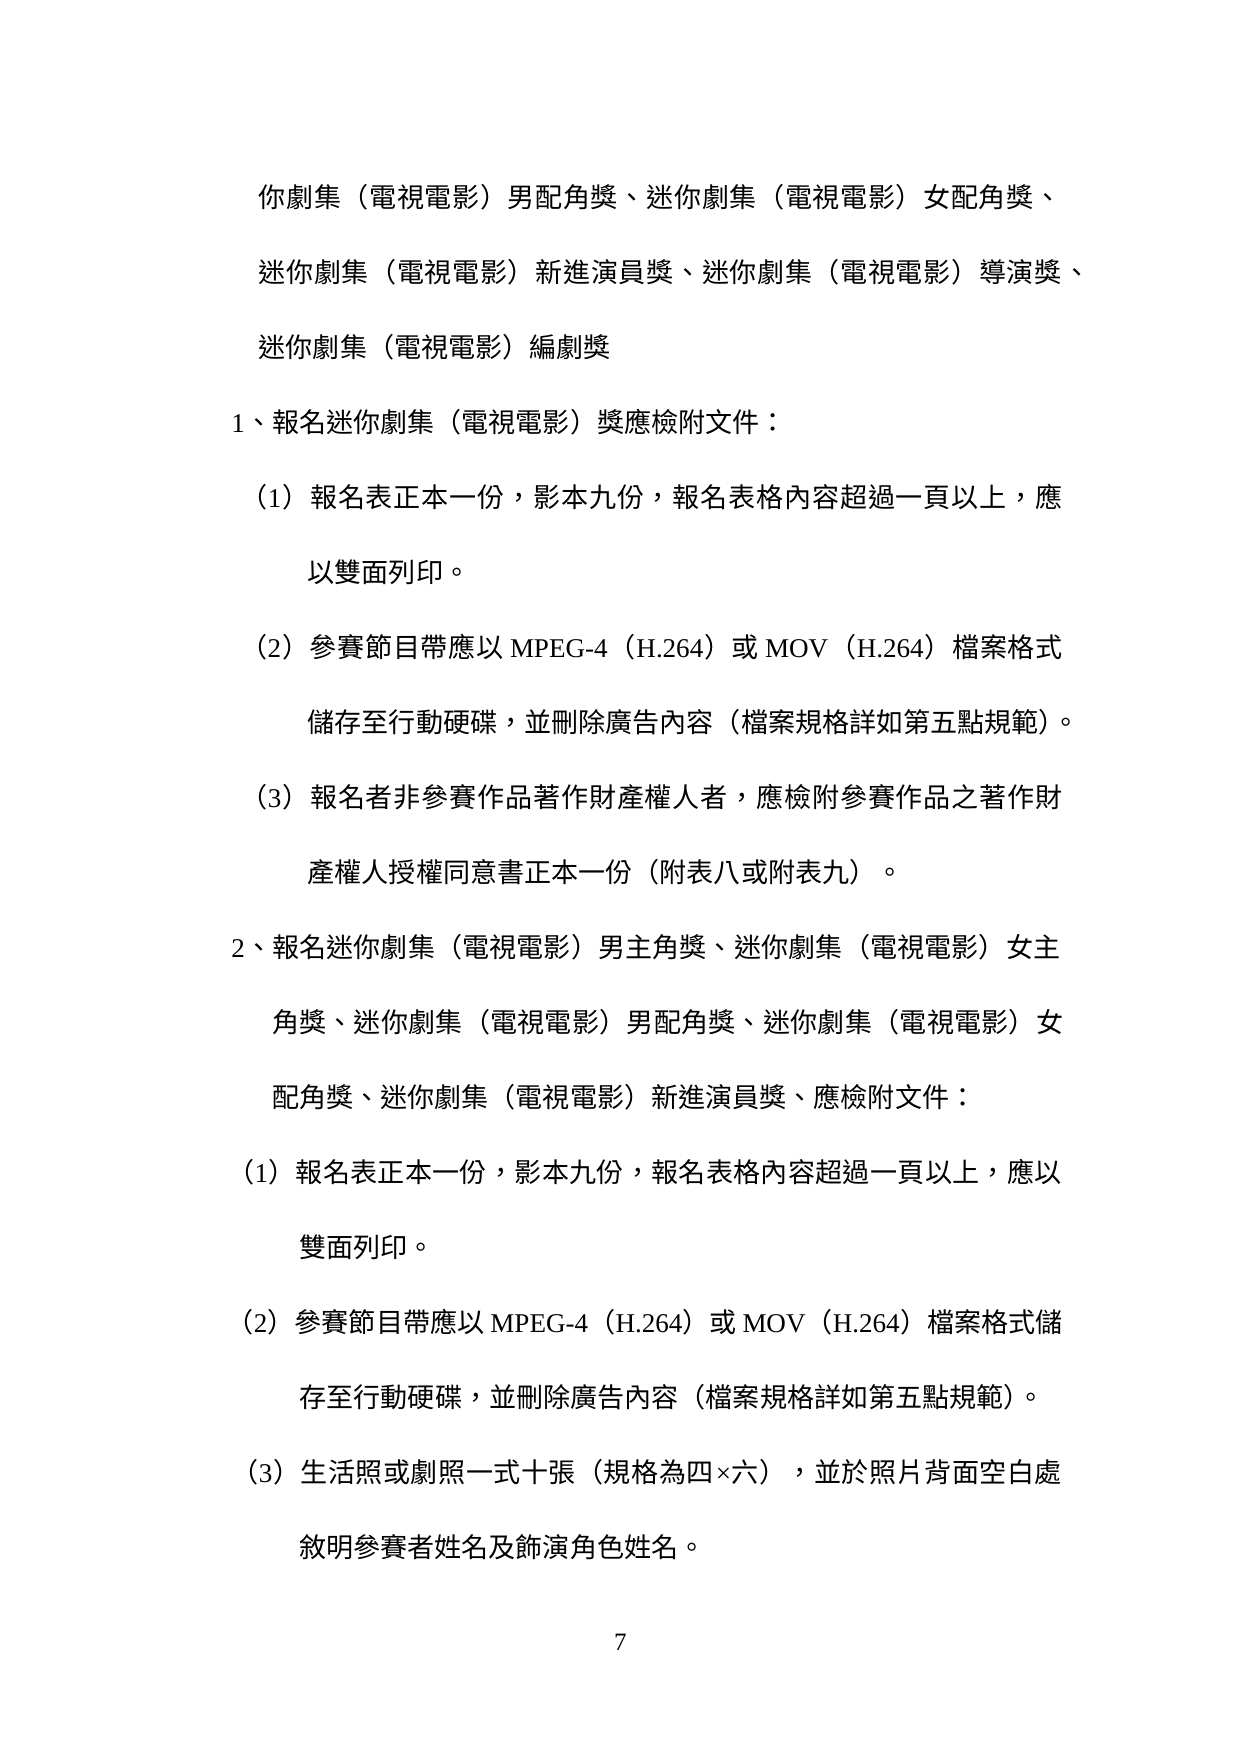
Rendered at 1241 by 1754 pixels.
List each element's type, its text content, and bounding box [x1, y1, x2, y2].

text （3）生活照或劇照一式十張（規格為四×六），並於照片背面空白處敘明參賽者姓名及飾演角色姓名。 [231, 1433, 1063, 1583]
text 1、報名迷你劇集（電視電影）獎應檢附文件： [231, 383, 1063, 458]
text 2、報名迷你劇集（電視電影）男主角獎、迷你劇集（電視電影）女主角獎、迷你劇集（電視電影）男配角獎、迷你劇集（電視電影）女配角獎、迷你劇集（電視電影）新進演員獎、應檢附文件： [231, 908, 1063, 1133]
text （三）迷你劇集（電視電影）系列獎項：迷你劇集（電視電影）獎、迷你劇集（電視電影）男主角獎、迷你劇集（電視電影）女主角獎、迷你劇集（電視電影）男配角獎、迷你劇集（電視電影）女配角獎、迷你劇集（電視電影）新進演員獎、迷你劇集（電視電影）導演獎、迷你劇集（電視電影）編劇獎 [177, 158, 1063, 383]
text （3）報名者非參賽作品著作財產權人者，應檢附參賽作品之著作財產權人授權同意書正本一份（附表八或附表九）。 [240, 758, 1063, 908]
text （1）報名表正本一份，影本九份，報名表格內容超過一頁以上，應以雙面列印。 [240, 458, 1063, 608]
text （2）參賽節目帶應以MPEG-4（H.264）或MOV（H.264）檔案格式儲存至行動硬碟，並刪除廣告內容（檔案規格詳如第五點規範）。 [240, 608, 1063, 758]
text （2）參賽節目帶應以MPEG-4（H.264）或MOV（H.264）檔案格式儲存至行動硬碟，並刪除廣告內容（檔案規格詳如第五點規範）。 [219, 1283, 1063, 1433]
text （1）報名表正本一份，影本九份，報名表格內容超過一頁以上，應以雙面列印。 [219, 1133, 1063, 1283]
